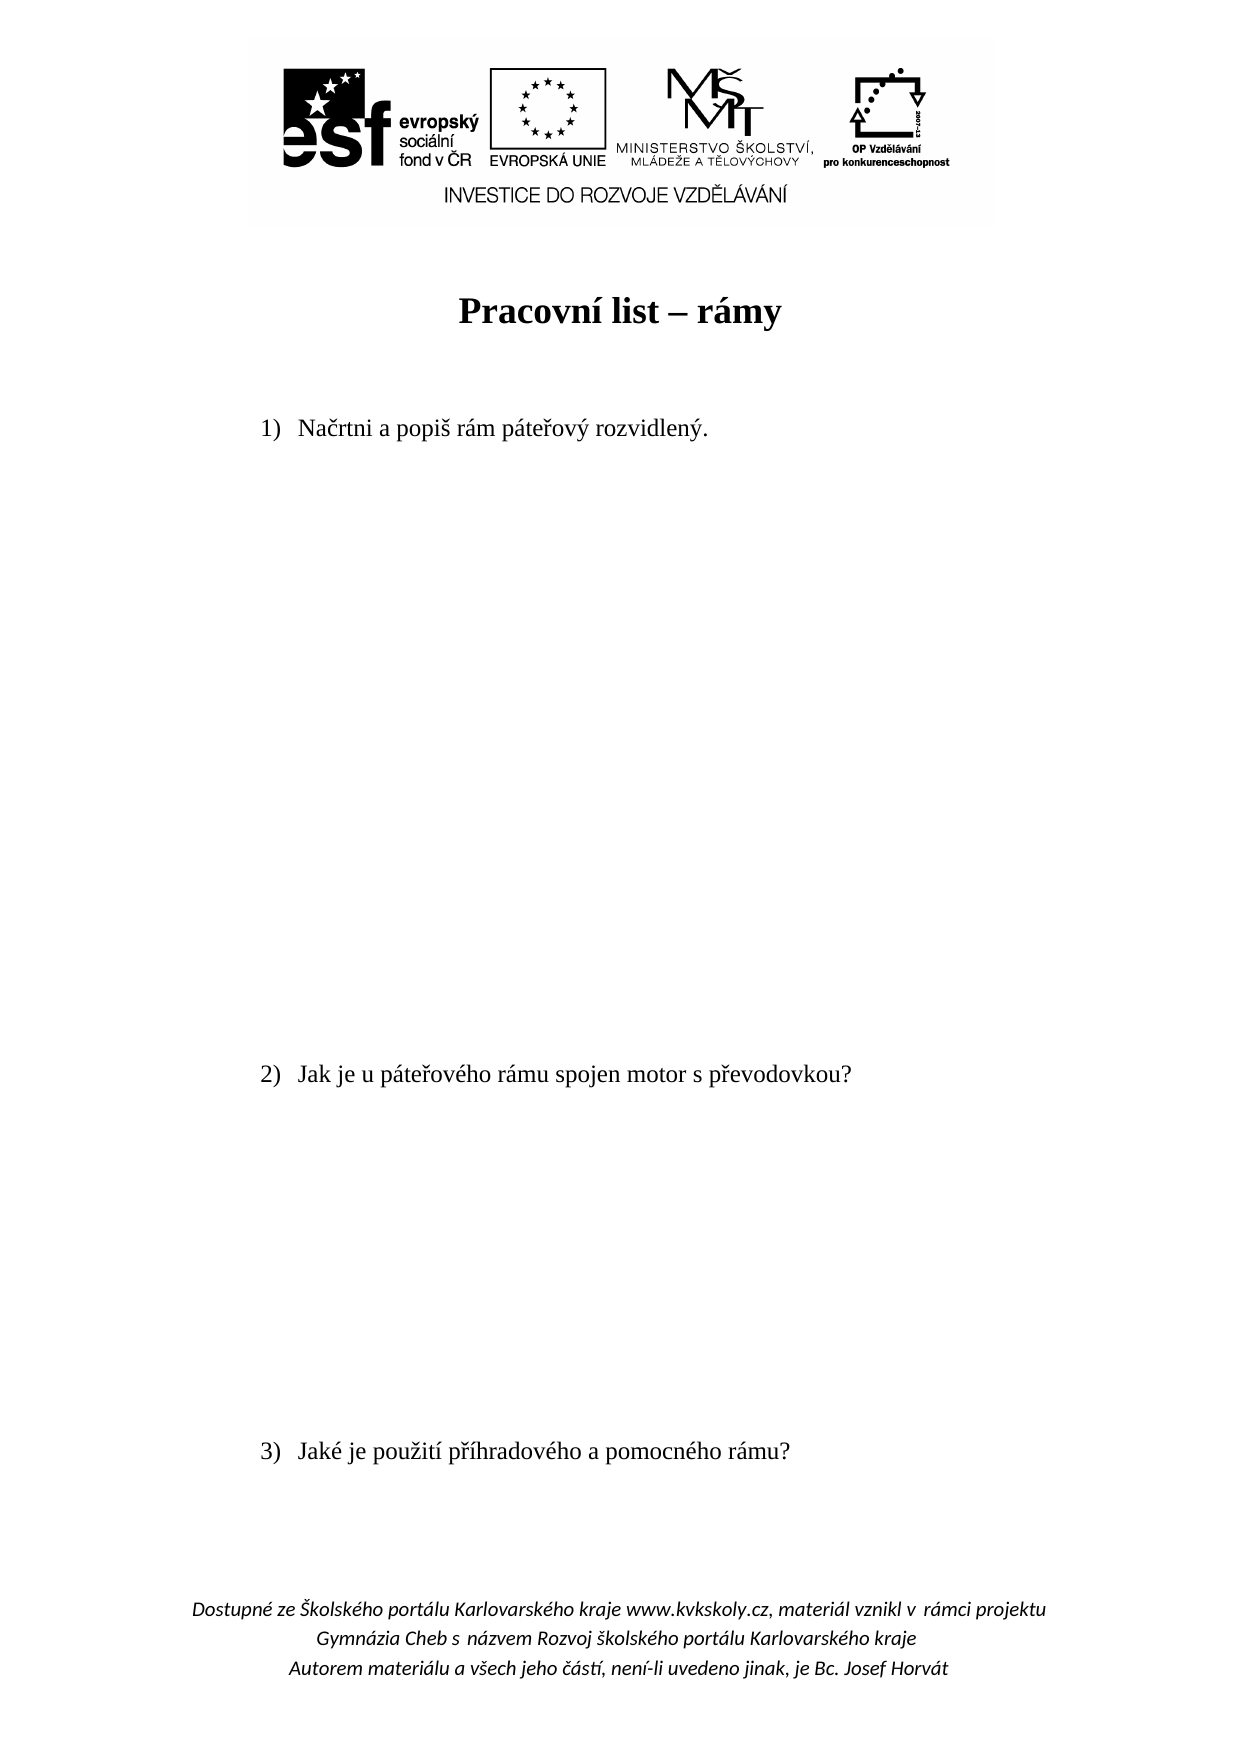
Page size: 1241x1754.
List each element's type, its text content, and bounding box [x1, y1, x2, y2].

list Načrtni a popiš rám páteřový rozvidlený. [260, 413, 1093, 441]
list Jaké je použití příhradového a pomocného rámu? [260, 1436, 1093, 1465]
list Jak je u páteřového rámu spojen motor s převodovkou? [260, 1059, 1093, 1088]
text Pracovní list – rámy [148, 288, 1093, 332]
